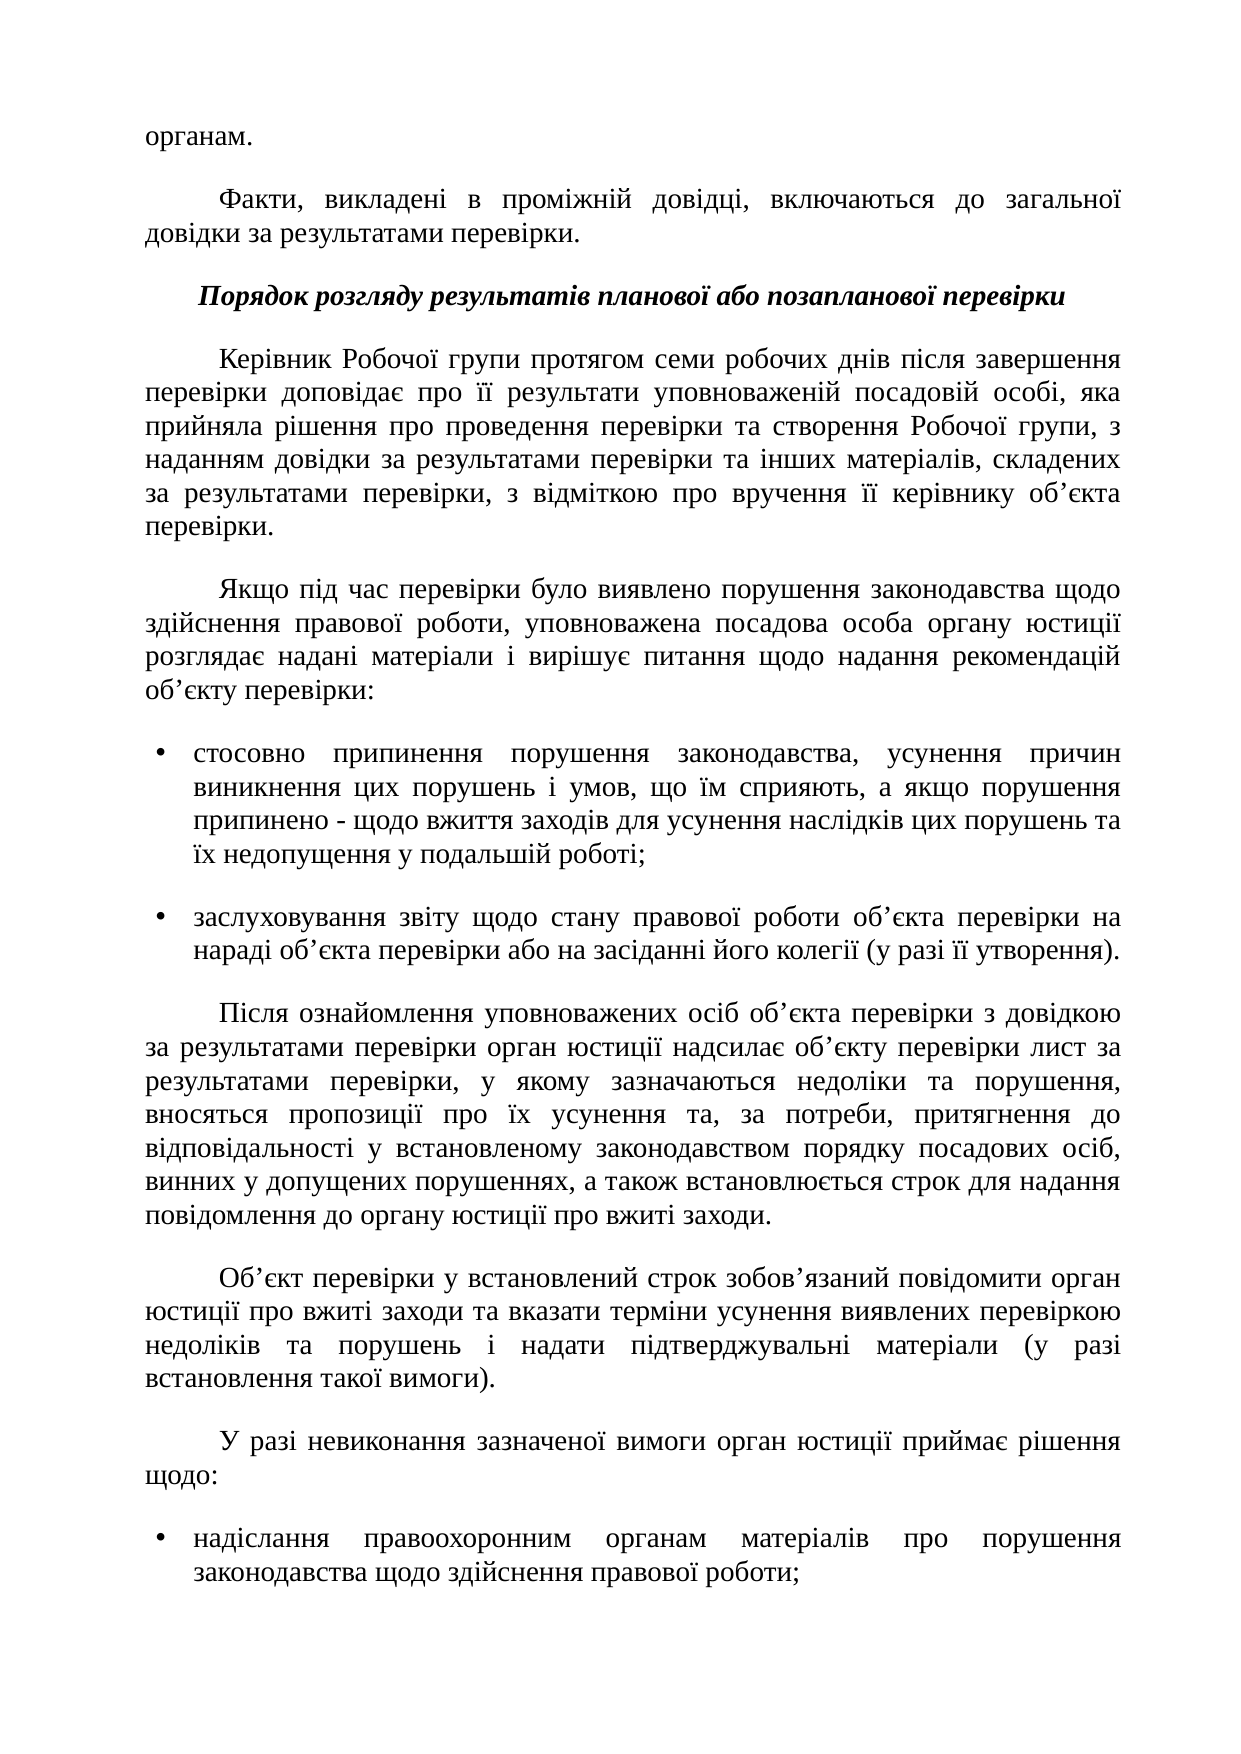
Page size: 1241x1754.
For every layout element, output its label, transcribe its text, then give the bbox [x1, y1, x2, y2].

text Після ознайомлення уповноважених осіб об’єкта перевірки з довідкою за результатами перевірки орган юстиції надсилає об’єкту перевірки лист за результатами перевірки, у якому зазначаються недоліки та порушення, вносяться пропозиції про їх усунення та, за потреби, притягнення до відповідальності у встановленому законодавством порядку посадових осіб, винних у допущених порушеннях, а також встановлюється строк для надання повідомлення до органу юстиції про вжиті заходи. [145, 996, 1122, 1230]
list заслуховування звіту щодо стану правової роботи об’єкта перевірки на нараді об’єкта перевірки або на засіданні його колегії (у разі її утворення). [156, 899, 1122, 966]
text Порядок розгляду результатів планової або позапланової перевірки [145, 278, 1122, 311]
text Якщо під час перевірки було виявлено порушення законодавства щодо здійснення правової роботи, уповноважена посадова особа органу юстиції розглядає надані матеріали і вирішує питання щодо надання рекомендацій об’єкту перевірки: [145, 571, 1122, 706]
list надіслання правоохоронним органам матеріалів про порушення законодавства щодо здійснення правової роботи; [156, 1520, 1122, 1587]
text Керівник Робочої групи протягом семи робочих днів після завершення перевірки доповідає про її результати уповноваженій посадовій особі, яка прийняла рішення про проведення перевірки та створення Робочої групи, з наданням довідки за результатами перевірки та інших матеріалів, складених за результатами перевірки, з відміткою про вручення її керівнику об’єкта перевірки. [145, 341, 1122, 542]
text Об’єкт перевірки у встановлений строк зобов’язаний повідомити орган юстиції про вжиті заходи та вказати терміни усунення виявлених перевіркою недоліків та порушень і надати підтверджувальні матеріали (у разі встановлення такої вимоги). [145, 1260, 1122, 1394]
text Факти, викладені в проміжній довідці, включаються до загальної довідки за результатами перевірки. [145, 181, 1122, 248]
list стосовно припинення порушення законодавства, усунення причин виникнення цих порушень і умов, що їм сприяють, а якщо порушення припинено - щодо вжиття заходів для усунення наслідків цих порушень та їх недопущення у подальшій роботі; [156, 735, 1122, 869]
text У разі невиконання зазначеної вимоги орган юстиції приймає рішення щодо: [145, 1423, 1122, 1491]
text органам. [145, 118, 1122, 152]
